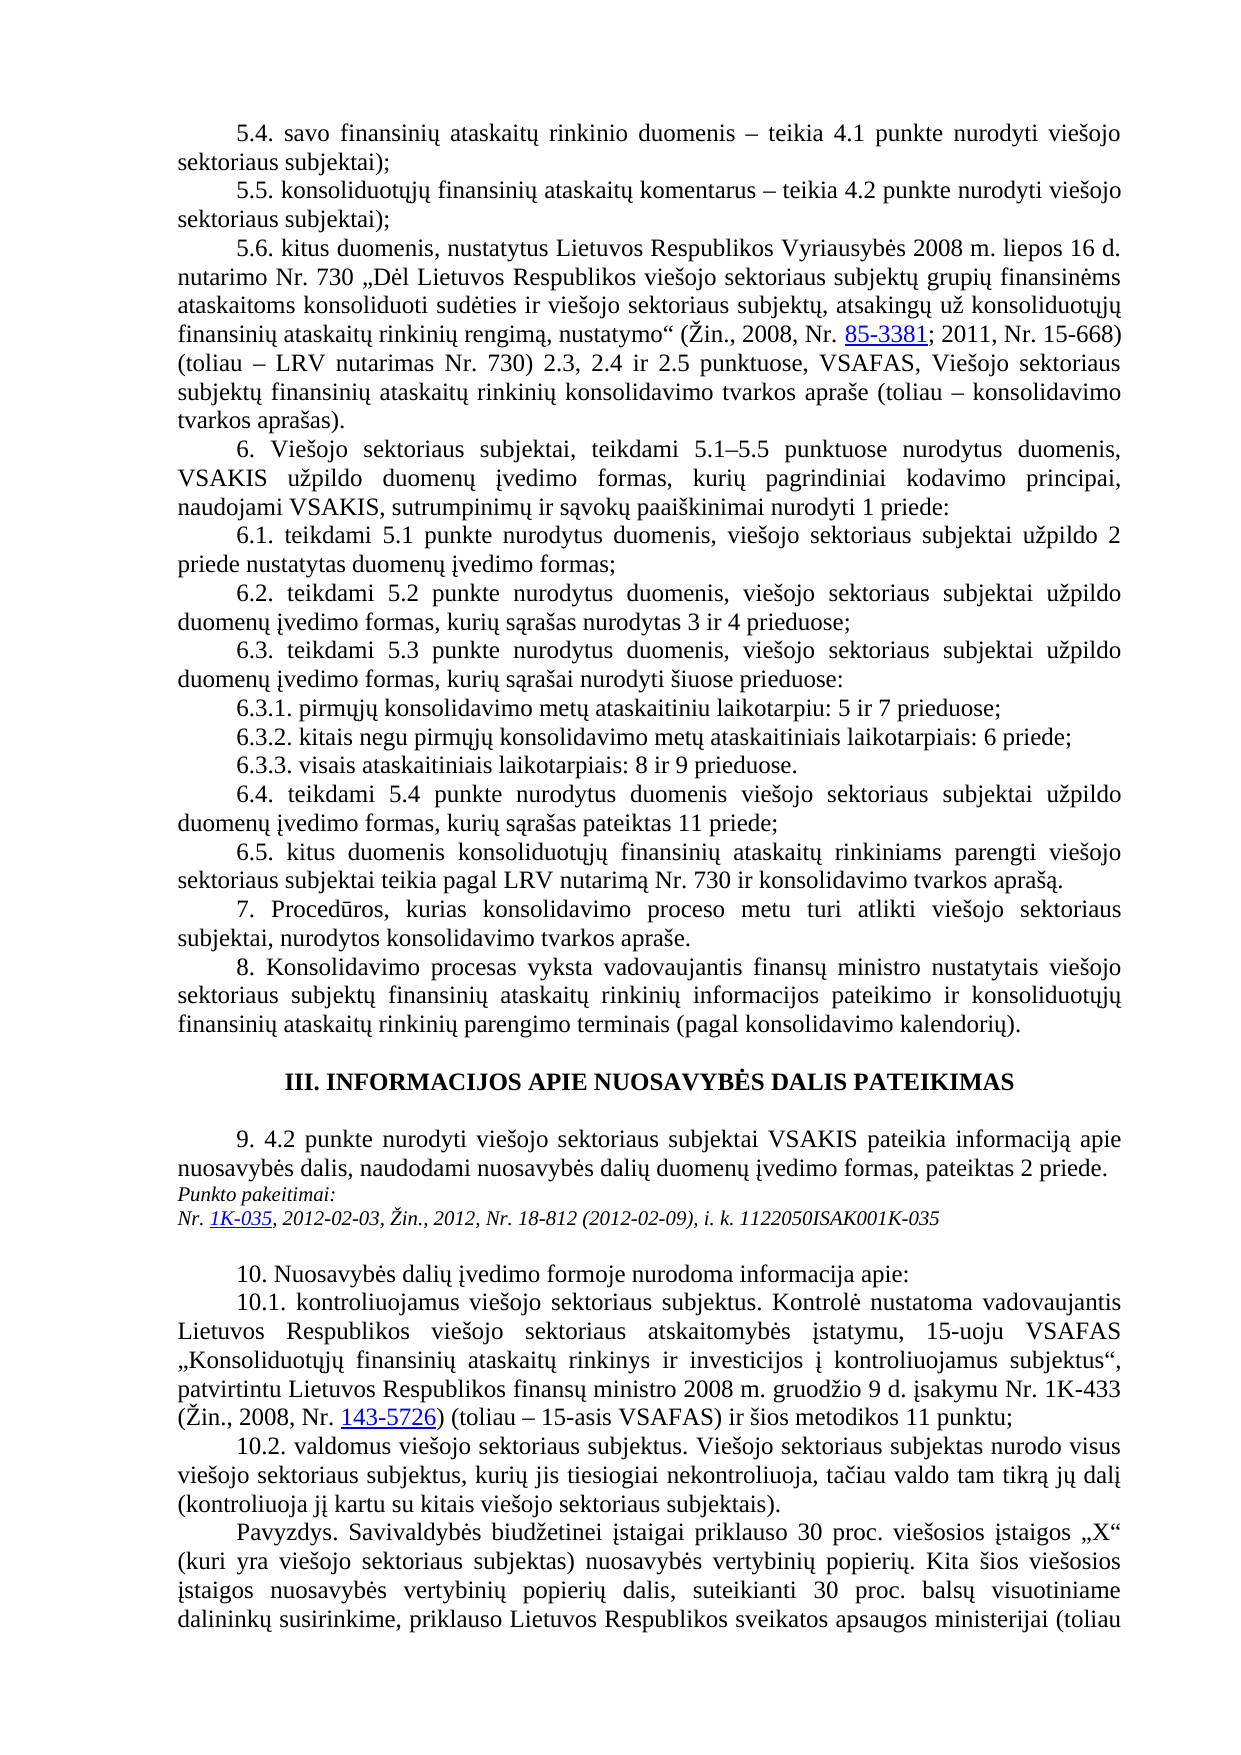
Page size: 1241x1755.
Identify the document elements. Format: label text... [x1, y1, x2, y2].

text 6.3.3. visais ataskaitiniais laikotarpiais: 8 ir 9 prieduose. [177, 751, 1122, 779]
text 6.1. teikdami 5.1 punkte nurodytus duomenis, viešojo sektoriaus subjektai užpildo 2 priede nustatytas duomenų įvedimo formas; [177, 521, 1122, 578]
text III. INFORMACIJOS APIE NUOSAVYBĖS DALIS PATEIKIMAS [177, 1067, 1122, 1096]
text Pavyzdys. Savivaldybės biudžetinei įstaigai priklauso 30 proc. viešosios įstaigos „X“ (kuri yra viešojo sektoriaus subjektas) nuosavybės vertybinių popierių. Kita šios viešosios įstaigos nuosavybės vertybinių popierių dalis, suteikianti 30 proc. balsų visuotiniame dalininkų susirinkime, priklauso Lietuvos Respublikos sveikatos apsaugos ministerijai (toliau [177, 1517, 1122, 1632]
text 10.2. valdomus viešojo sektoriaus subjektus. Viešojo sektoriaus subjektas nurodo visus viešojo sektoriaus subjektus, kurių jis tiesiogiai nekontroliuoja, tačiau valdo tam tikrą jų dalį (kontroliuoja jį kartu su kitais viešojo sektoriaus subjektais). [177, 1431, 1122, 1517]
text 8. Konsolidavimo procesas vyksta vadovaujantis finansų ministro nustatytais viešojo sektoriaus subjektų finansinių ataskaitų rinkinių informacijos pateikimo ir konsoliduotųjų finansinių ataskaitų rinkinių parengimo terminais (pagal konsolidavimo kalendorių). [177, 952, 1122, 1038]
text 10.1. kontroliuojamus viešojo sektoriaus subjektus. Kontrolė nustatoma vadovaujantis Lietuvos Respublikos viešojo sektoriaus atskaitomybės įstatymu, 15-uoju VSAFAS „Konsoliduotųjų finansinių ataskaitų rinkinys ir investicijos į kontroliuojamus subjektus“, patvirtintu Lietuvos Respublikos finansų ministro 2008 m. gruodžio 9 d. įsakymu Nr. 1K-433 (Žin., 2008, Nr. 143-5726) (toliau – 15-asis VSAFAS) ir šios metodikos 11 punktu; [177, 1287, 1122, 1431]
text 6.3.1. pirmųjų konsolidavimo metų ataskaitiniu laikotarpiu: 5 ir 7 prieduose; [177, 693, 1122, 722]
text 10. Nuosavybės dalių įvedimo formoje nurodoma informacija apie: [177, 1259, 1122, 1287]
text 7. Procedūros, kurias konsolidavimo proceso metu turi atlikti viešojo sektoriaus subjektai, nurodytos konsolidavimo tvarkos apraše. [177, 894, 1122, 952]
text 5.6. kitus duomenis, nustatytus Lietuvos Respublikos Vyriausybės 2008 m. liepos 16 d. nutarimo Nr. 730 „Dėl Lietuvos Respublikos viešojo sektoriaus subjektų grupių finansinėms ataskaitoms konsoliduoti sudėties ir viešojo sektoriaus subjektų, atsakingų už konsoliduotųjų finansinių ataskaitų rinkinių rengimą, nustatymo“ (Žin., 2008, Nr. 85-3381; 2011, Nr. 15-668) (toliau – LRV nutarimas Nr. 730) 2.3, 2.4 ir 2.5 punktuose, VSAFAS, Viešojo sektoriaus subjektų finansinių ataskaitų rinkinių konsolidavimo tvarkos apraše (toliau – konsolidavimo tvarkos aprašas). [177, 233, 1122, 434]
text 6.2. teikdami 5.2 punkte nurodytus duomenis, viešojo sektoriaus subjektai užpildo duomenų įvedimo formas, kurių sąrašas nurodytas 3 ir 4 prieduose; [177, 578, 1122, 636]
text 6.4. teikdami 5.4 punkte nurodytus duomenis viešojo sektoriaus subjektai užpildo duomenų įvedimo formas, kurių sąrašas pateiktas 11 priede; [177, 779, 1122, 837]
text 6.3.2. kitais negu pirmųjų konsolidavimo metų ataskaitiniais laikotarpiais: 6 priede; [177, 722, 1122, 751]
text 5.5. konsoliduotųjų finansinių ataskaitų komentarus – teikia 4.2 punkte nurodyti viešojo sektoriaus subjektai); [177, 176, 1122, 233]
text Punkto pakeitimai: [177, 1182, 1122, 1206]
text 6.3. teikdami 5.3 punkte nurodytus duomenis, viešojo sektoriaus subjektai užpildo duomenų įvedimo formas, kurių sąrašai nurodyti šiuose prieduose: [177, 636, 1122, 693]
text 9. 4.2 punkte nurodyti viešojo sektoriaus subjektai VSAKIS pateikia informaciją apie nuosavybės dalis, naudodami nuosavybės dalių duomenų įvedimo formas, pateiktas 2 priede. [177, 1124, 1122, 1182]
text 5.4. savo finansinių ataskaitų rinkinio duomenis – teikia 4.1 punkte nurodyti viešojo sektoriaus subjektai); [177, 118, 1122, 176]
text 6.5. kitus duomenis konsoliduotųjų finansinių ataskaitų rinkiniams parengti viešojo sektoriaus subjektai teikia pagal LRV nutarimą Nr. 730 ir konsolidavimo tvarkos aprašą. [177, 837, 1122, 894]
text Nr. 1K-035, 2012-02-03, Žin., 2012, Nr. 18-812 (2012-02-09), i. k. 1122050ISAK001K-035 [177, 1206, 1122, 1230]
text 6. Viešojo sektoriaus subjektai, teikdami 5.1–5.5 punktuose nurodytus duomenis, VSAKIS užpildo duomenų įvedimo formas, kurių pagrindiniai kodavimo principai, naudojami VSAKIS, sutrumpinimų ir sąvokų paaiškinimai nurodyti 1 priede: [177, 434, 1122, 521]
